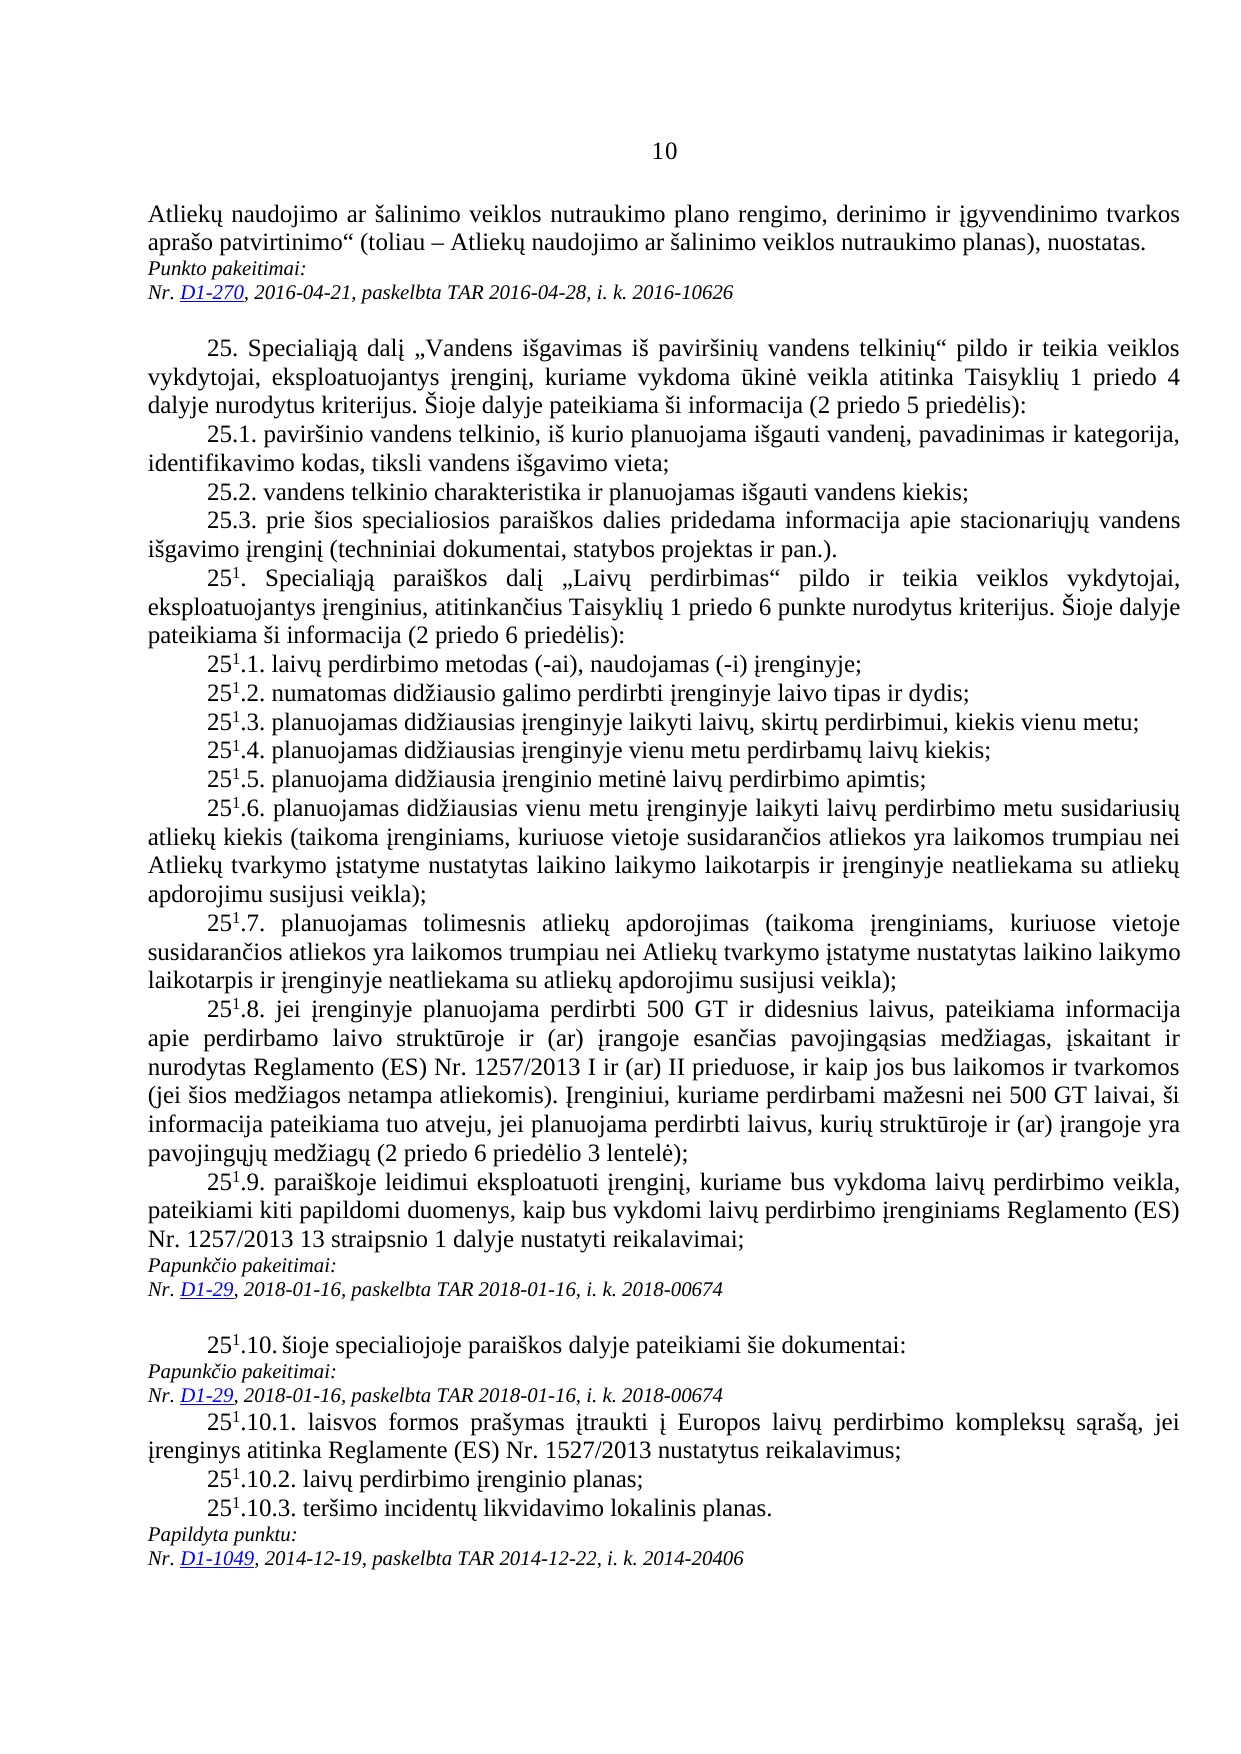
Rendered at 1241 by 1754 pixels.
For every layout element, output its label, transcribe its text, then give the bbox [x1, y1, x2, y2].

text 25.1. paviršinio vandens telkinio, iš kurio planuojama išgauti vandenį, pavadinimas ir kategorija, identifikavimo kodas, tiksli vandens išgavimo vieta; [148, 419, 1181, 477]
text 251.5. planuojama didžiausia įrenginio metinė laivų perdirbimo apimtis; [148, 764, 1181, 793]
text 251.10. šioje specialiojoje paraiškos dalyje pateikiami šie dokumentai: [148, 1330, 1181, 1359]
text Papunkčio pakeitimai: [148, 1253, 1181, 1277]
text Nr. D1-270, 2016-04-21, paskelbta TAR 2016-04-28, i. k. 2016-10626 [148, 280, 1181, 304]
text Atliekų naudojimo ar šalinimo veiklos nutraukimo plano rengimo, derinimo ir įgyvendinimo tvarkos aprašo patvirtinimo“ (toliau – Atliekų naudojimo ar šalinimo veiklos nutraukimo planas), nuostatas. [148, 199, 1181, 256]
text 251.6. planuojamas didžiausias vienu metu įrenginyje laikyti laivų perdirbimo metu susidariusių atliekų kiekis (taikoma įrenginiams, kuriuose vietoje susidarančios atliekos yra laikomos trumpiau nei Atliekų tvarkymo įstatyme nustatytas laikino laikymo laikotarpis ir įrenginyje neatliekama su atliekų apdorojimu susijusi veikla); [148, 793, 1181, 908]
text Punkto pakeitimai: [148, 256, 1181, 280]
text 251.3. planuojamas didžiausias įrenginyje laikyti laivų, skirtų perdirbimui, kiekis vienu metu; [148, 707, 1181, 736]
text 251.10.2. laivų perdirbimo įrenginio planas; [148, 1464, 1181, 1493]
text 25. Specialiąją dalį „Vandens išgavimas iš paviršinių vandens telkinių“ pildo ir teikia veiklos vykdytojai, eksploatuojantys įrenginį, kuriame vykdoma ūkinė veikla atitinka Taisyklių 1 priedo 4 dalyje nurodytus kriterijus. Šioje dalyje pateikiama ši informacija (2 priedo 5 priedėlis): [148, 333, 1181, 419]
text 251.9. paraiškoje leidimui eksploatuoti įrenginį, kuriame bus vykdoma laivų perdirbimo veikla, pateikiami kiti papildomi duomenys, kaip bus vykdomi laivų perdirbimo įrenginiams Reglamento (ES) Nr. 1257/2013 13 straipsnio 1 dalyje nustatyti reikalavimai; [148, 1167, 1181, 1253]
text Nr. D1-29, 2018-01-16, paskelbta TAR 2018-01-16, i. k. 2018-00674 [148, 1277, 1181, 1301]
text 251.1. laivų perdirbimo metodas (-ai), naudojamas (-i) įrenginyje; [148, 649, 1181, 678]
text 25.2. vandens telkinio charakteristika ir planuojamas išgauti vandens kiekis; [148, 477, 1181, 506]
text Nr. D1-1049, 2014-12-19, paskelbta TAR 2014-12-22, i. k. 2014-20406 [148, 1546, 1181, 1570]
text 251.8. jei įrenginyje planuojama perdirbti 500 GT ir didesnius laivus, pateikiama informacija apie perdirbamo laivo struktūroje ir (ar) įrangoje esančias pavojingąsias medžiagas, įskaitant ir nurodytas Reglamento (ES) Nr. 1257/2013 I ir (ar) II prieduose, ir kaip jos bus laikomos ir tvarkomos (jei šios medžiagos netampa atliekomis). Įrenginiui, kuriame perdirbami mažesni nei 500 GT laivai, ši informacija pateikiama tuo atveju, jei planuojama perdirbti laivus, kurių struktūroje ir (ar) įrangoje yra pavojingųjų medžiagų (2 priedo 6 priedėlio 3 lentelė); [148, 994, 1181, 1167]
text 251. Specialiąją paraiškos dalį „Laivų perdirbimas“ pildo ir teikia veiklos vykdytojai, eksploatuojantys įrenginius, atitinkančius Taisyklių 1 priedo 6 punkte nurodytus kriterijus. Šioje dalyje pateikiama ši informacija (2 priedo 6 priedėlis): [148, 563, 1181, 649]
text Papildyta punktu: [148, 1522, 1181, 1546]
text 251.10.1. laisvos formos prašymas įtraukti į Europos laivų perdirbimo kompleksų sąrašą, jei įrenginys atitinka Reglamente (ES) Nr. 1527/2013 nustatytus reikalavimus; [148, 1407, 1181, 1464]
text 25.3. prie šios specialiosios paraiškos dalies pridedama informacija apie stacionariųjų vandens išgavimo įrenginį (techniniai dokumentai, statybos projektas ir pan.). [148, 506, 1181, 563]
text Papunkčio pakeitimai: [148, 1359, 1181, 1383]
text 251.2. numatomas didžiausio galimo perdirbti įrenginyje laivo tipas ir dydis; [148, 678, 1181, 707]
text Nr. D1-29, 2018-01-16, paskelbta TAR 2018-01-16, i. k. 2018-00674 [148, 1383, 1181, 1407]
text 251.4. planuojamas didžiausias įrenginyje vienu metu perdirbamų laivų kiekis; [148, 736, 1181, 764]
text 251.7. planuojamas tolimesnis atliekų apdorojimas (taikoma įrenginiams, kuriuose vietoje susidarančios atliekos yra laikomos trumpiau nei Atliekų tvarkymo įstatyme nustatytas laikino laikymo laikotarpis ir įrenginyje neatliekama su atliekų apdorojimu susijusi veikla); [148, 908, 1181, 994]
text 251.10.3. teršimo incidentų likvidavimo lokalinis planas. [148, 1493, 1181, 1522]
